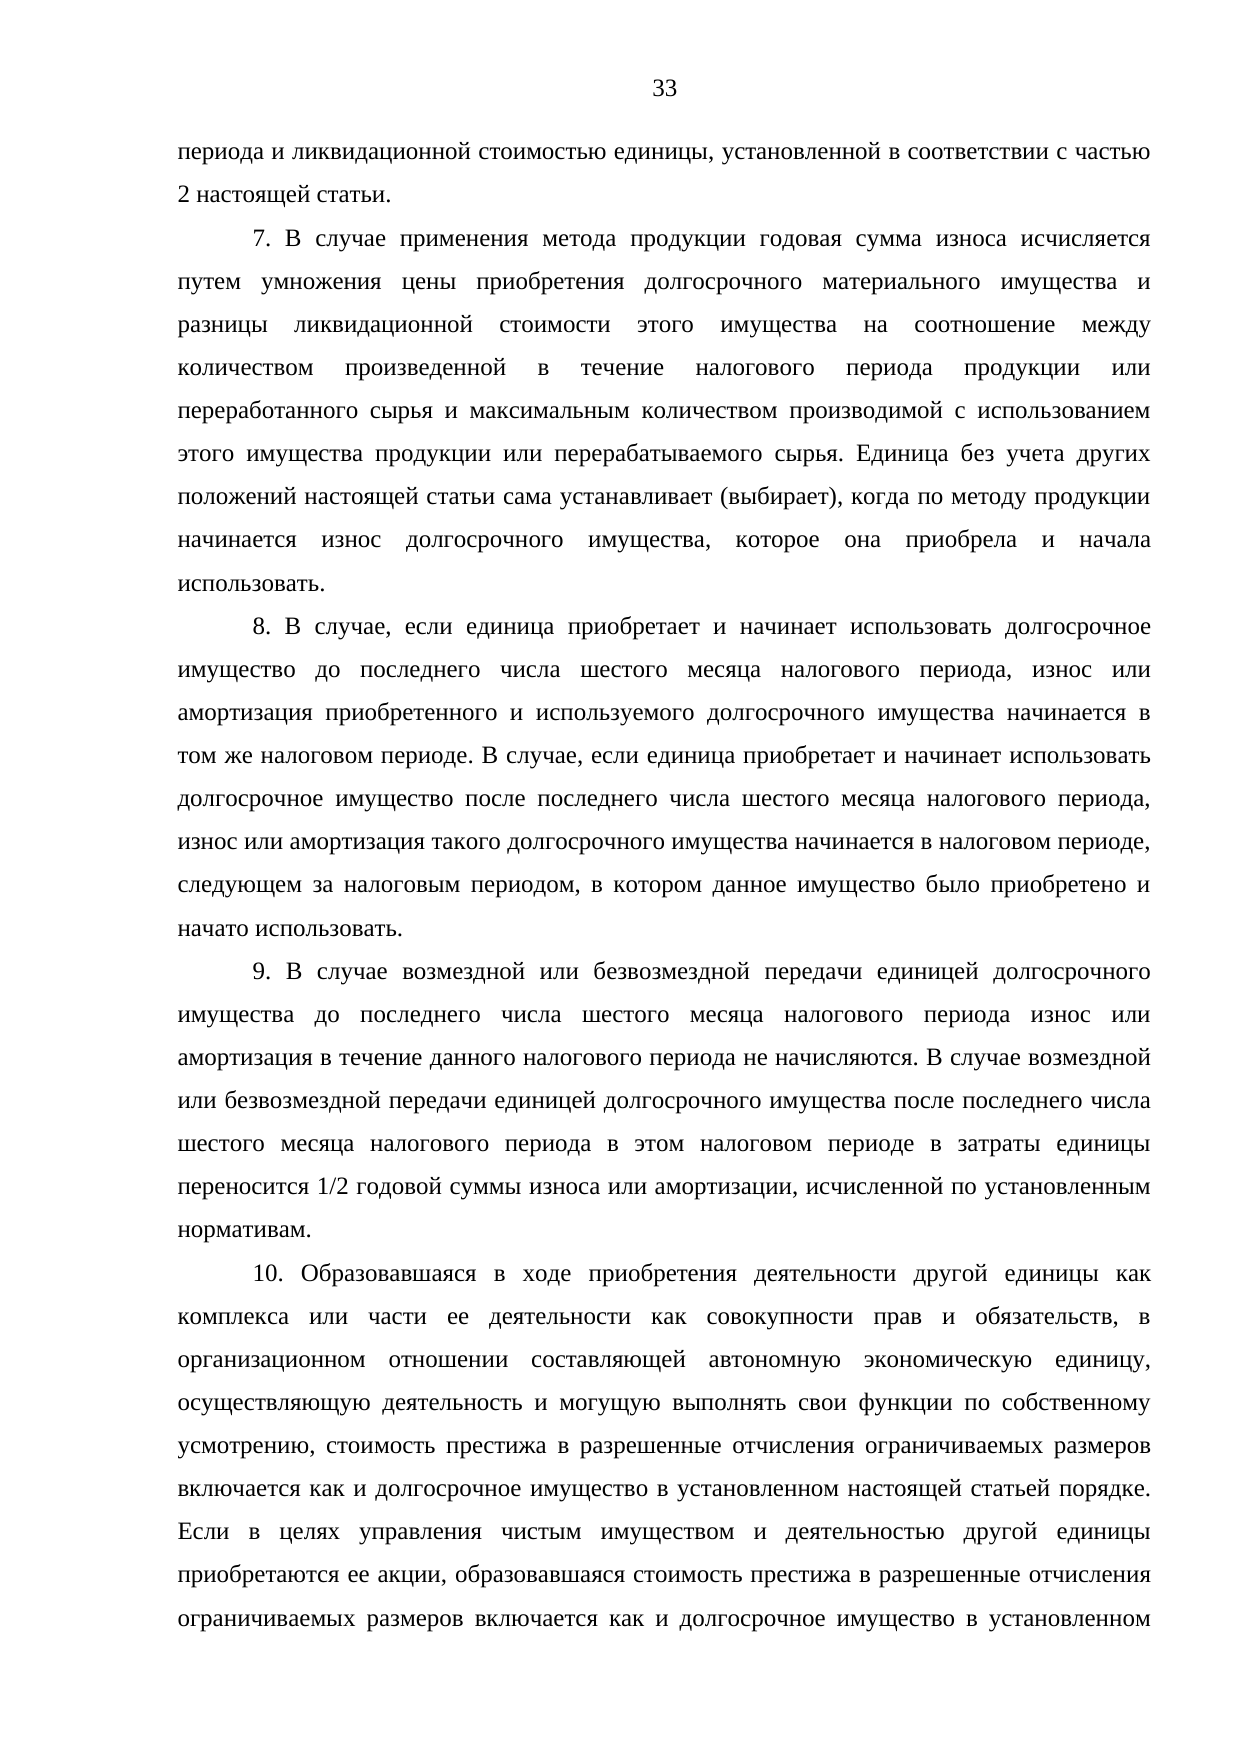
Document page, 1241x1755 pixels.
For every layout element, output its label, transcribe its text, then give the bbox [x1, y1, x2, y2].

text 10. Образовавшаяся в ходе приобретения деятельности другой единицы как комплекса или части ее деятельности как совокупности прав и обязательств, в организационном отношении составляющей автономную экономическую единицу, осуществляющую деятельность и могущую выполнять свои функции по собственному усмотрению, стоимость престижа в разрешенные отчисления ограничиваемых размеров включается как и долгосрочное имущество в установленном настоящей статьей порядке. Если в целях управления чистым имуществом и деятельностью другой единицы приобретаются ее акции, образовавшаяся стоимость престижа в разрешенные отчисления ограничиваемых размеров включается как и долгосрочное имущество в установленном [177, 1258, 1152, 1631]
text 7. В случае применения метода продукции годовая сумма износа исчисляется путем умножения цены приобретения долгосрочного материального имущества и разницы ликвидационной стоимости этого имущества на соотношение между количеством произведенной в течение налогового периода продукции или переработанного сырья и максимальным количеством производимой с использованием этого имущества продукции или перерабатываемого сырья. Единица без учета других положений настоящей статьи сама устанавливает (выбирает), когда по методу продукции начинается износ долгосрочного имущества, которое она приобрела и начала использовать. [177, 223, 1152, 596]
text периода и ликвидационной стоимостью единицы, установленной в соответствии с частью 2 настоящей статьи. [177, 136, 1152, 208]
text 9. В случае возмездной или безвозмездной передачи единицей долгосрочного имущества до последнего числа шестого месяца налогового периода износ или амортизация в течение данного налогового периода не начисляются. В случае возмездной или безвозмездной передачи единицей долгосрочного имущества после последнего числа шестого месяца налогового периода в этом налоговом периоде в затраты единицы переносится 1/2 годовой суммы износа или амортизации, исчисленной по установленным нормативам. [177, 956, 1152, 1243]
text 8. В случае, если единица приобретает и начинает использовать долгосрочное имущество до последнего числа шестого месяца налогового периода, износ или амортизация приобретенного и используемого долгосрочного имущества начинается в том же налоговом периоде. В случае, если единица приобретает и начинает использовать долгосрочное имущество после последнего числа шестого месяца налогового периода, износ или амортизация такого долгосрочного имущества начинается в налоговом периоде, следующем за налоговым периодом, в котором данное имущество было приобретено и начато использовать. [177, 611, 1152, 941]
